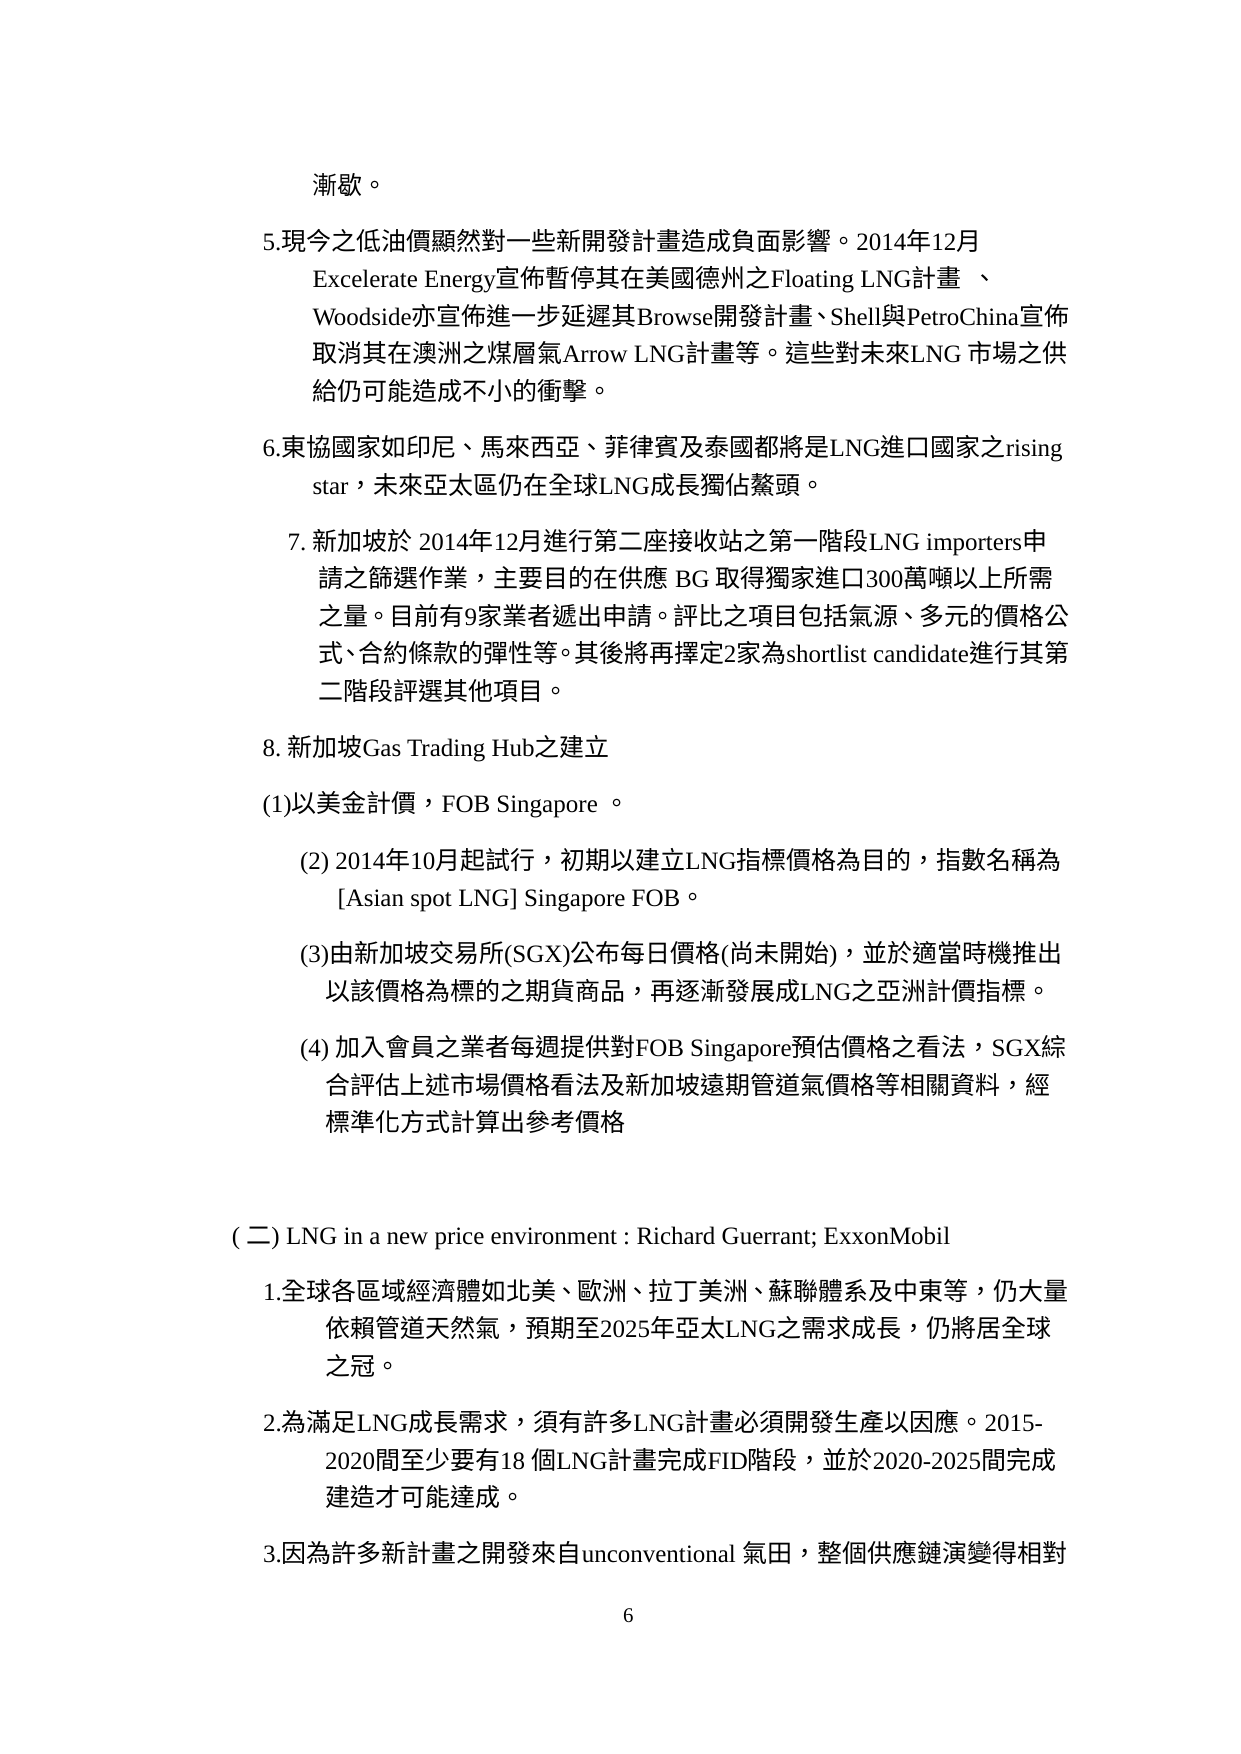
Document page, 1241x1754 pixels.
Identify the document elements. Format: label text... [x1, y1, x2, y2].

text ( 二) LNG in a new price environment : Richard Guerrant; ExxonMobil [232, 1214, 1069, 1252]
text 2.為滿足LNG成長需求，須有許多LNG計畫必須開發生產以因應。2015-2020間至少要有18 個LNG計畫完成FID階段，並於2020-2025間完成建造才可能達成。 [232, 1402, 1069, 1514]
text 8. 新加坡Gas Trading Hub之建立 [237, 727, 1069, 764]
text 漸歇。 [237, 164, 1069, 202]
text (4) 加入會員之業者每週提供對FOB Singapore預估價格之看法，SGX綜合評估上述市場價格看法及新加坡遠期管道氣價格等相關資料，經標準化方式計算出參考價格 [300, 1027, 1069, 1139]
text 6.東協國家如印尼、馬來西亞、菲律賓及泰國都將是LNG進口國家之rising star，未來亞太區仍在全球LNG成長獨佔鰲頭。 [237, 427, 1069, 502]
text (3)由新加坡交易所(SGX)公布每日價格(尚未開始)，並於適當時機推出以該價格為標的之期貨商品，再逐漸發展成LNG之亞洲計價指標。 [300, 933, 1069, 1008]
text 5.現今之低油價顯然對一些新開發計畫造成負面影響。2014年12月Excelerate Energy宣佈暫停其在美國德州之Floating LNG計畫、Woodside亦宣佈進一步延遲其Browse開發計畫、Shell與PetroChina宣佈取消其在澳洲之煤層氣Arrow LNG計畫等。這些對未來LNG 市場之供給仍可能造成不小的衝擊。 [237, 221, 1069, 408]
text (2) 2014年10月起試行，初期以建立LNG指標價格為目的，指數名稱為[Asian spot LNG] Singapore FOB。 [300, 839, 1069, 914]
text (1)以美金計價，FOB Singapore 。 [225, 783, 1069, 821]
text 1.全球各區域經濟體如北美、歐洲、拉丁美洲、蘇聯體系及中東等，仍大量依賴管道天然氣，預期至2025年亞太LNG之需求成長，仍將居全球之冠。 [232, 1271, 1069, 1383]
text 3.因為許多新計畫之開發來自unconventional 氣田，整個供應鏈演變得相對 [232, 1533, 1069, 1571]
text 7. 新加坡於 2014年12月進行第二座接收站之第一階段LNG importers申請之篩選作業，主要目的在供應 BG 取得獨家進口300萬噸以上所需之量。目前有9家業者遞出申請。評比之項目包括氣源、多元的價格公式、合約條款的彈性等。其後將再擇定2家為shortlist candidate進行其第二階段評選其他項目。 [281, 521, 1069, 708]
